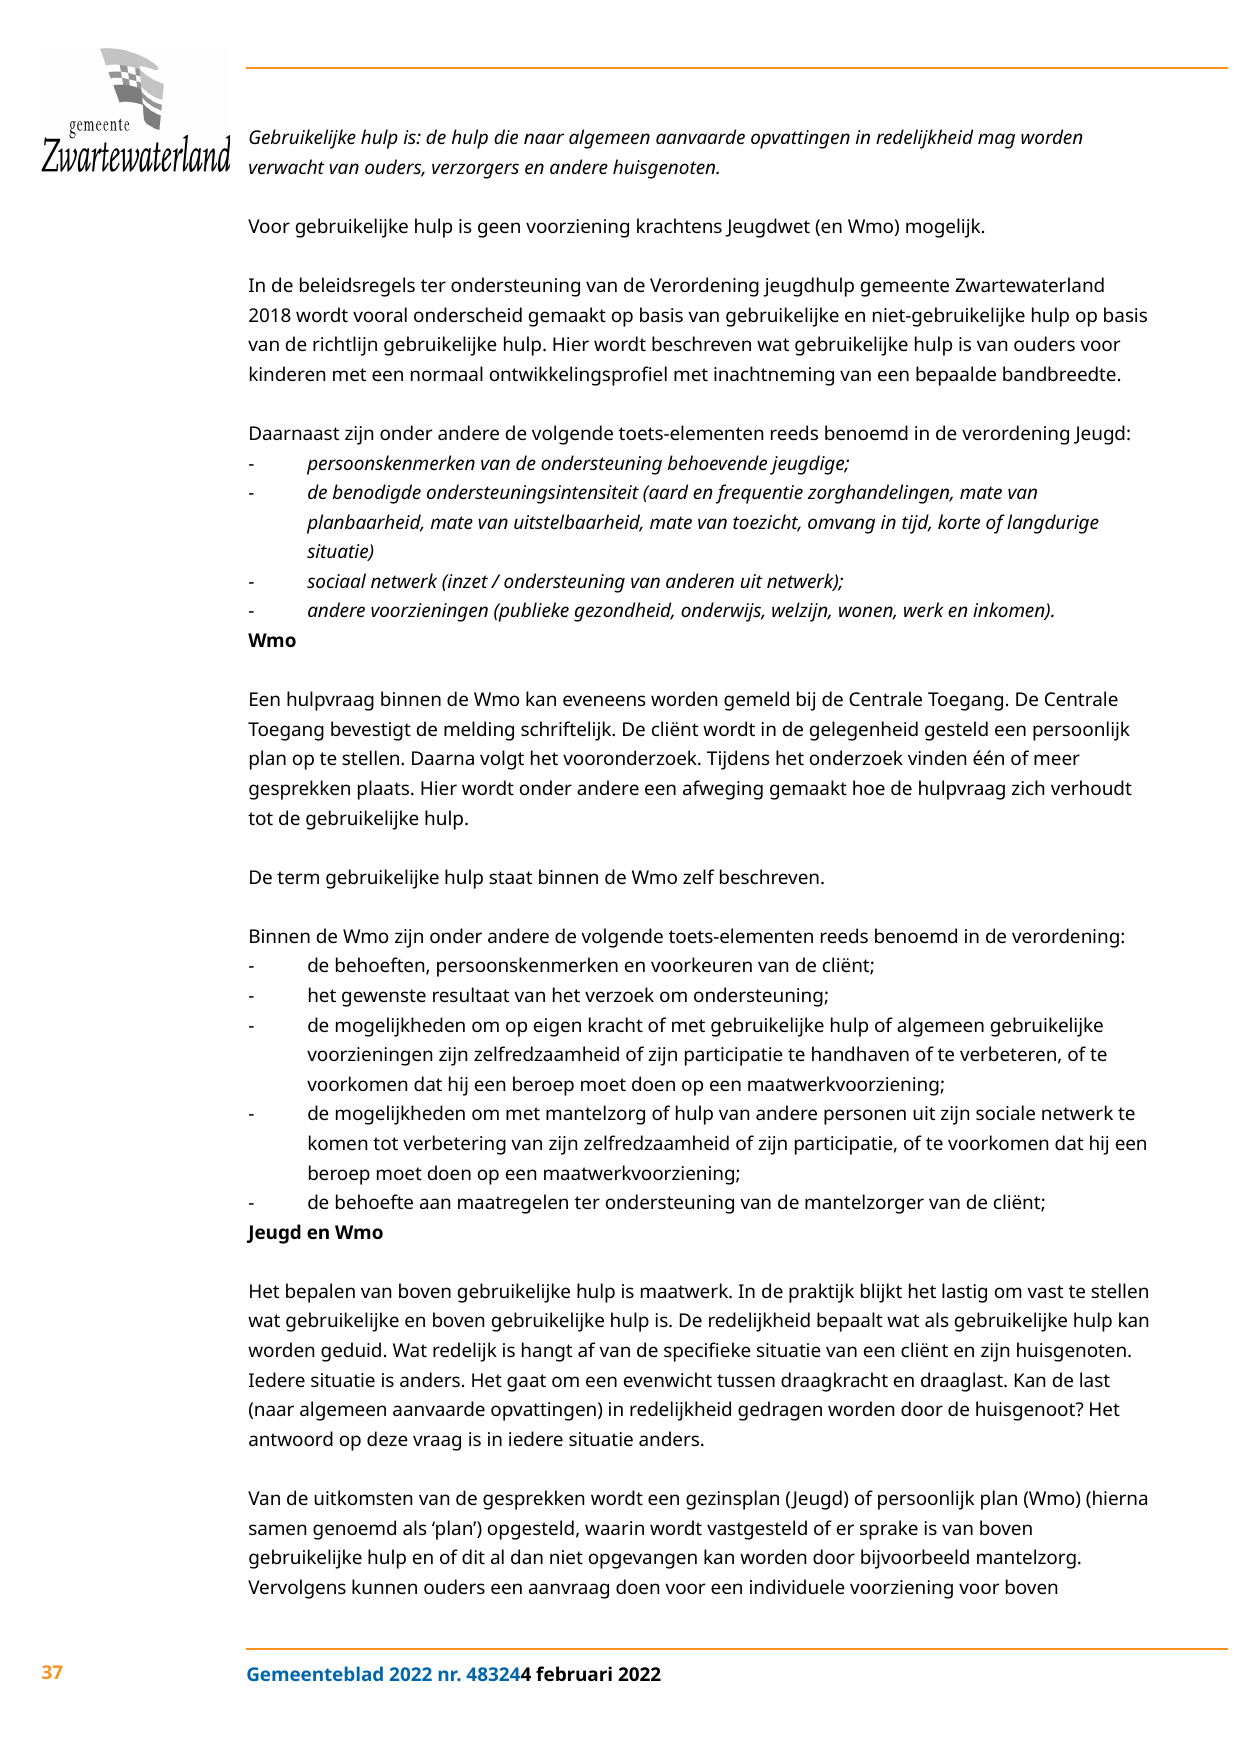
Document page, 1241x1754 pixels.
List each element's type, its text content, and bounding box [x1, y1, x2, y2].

list de behoeften, persoonskenmerken en voorkeuren van de cliënt; [248, 953, 1152, 978]
text Wmo [248, 627, 1152, 653]
list andere voorzieningen (publieke gezondheid, onderwijs, welzijn, wonen, werk en inkomen). [248, 598, 1152, 623]
text Binnen de Wmo zijn onder andere de volgende toets-elementen reeds benoemd in de verordening: [248, 923, 1152, 949]
text In de beleidsregels ter ondersteuning van de Verordening jeugdhulp gemeente Zwartewaterland 2018 wordt vooral onderscheid gemaakt op basis van gebruikelijke en niet-gebruikelijke hulp op basis van de richtlijn gebruikelijke hulp. Hier wordt beschreven wat gebruikelijke hulp is van ouders voor kinderen met een normaal ontwikkelingsprofiel met inachtneming van een bepaalde bandbreedte. [248, 272, 1152, 387]
list de behoefte aan maatregelen ter ondersteuning van de mantelzorger van de cliënt; [248, 1189, 1152, 1215]
text Jeugd en Wmo [248, 1219, 1152, 1245]
picture [41, 47, 231, 172]
text Van de uitkomsten van de gesprekken wordt een gezinsplan (Jeugd) of persoonlijk plan (Wmo) (hierna samen genoemd als ‘plan’) opgesteld, waarin wordt vastgesteld of er sprake is van boven gebruikelijke hulp en of dit al dan niet opgevangen kan worden door bijvoorbeeld mantelzorg. Vervolgens kunnen ouders een aanvraag doen voor een individuele voorziening voor boven [248, 1485, 1152, 1600]
text De term gebruikelijke hulp staat binnen de Wmo zelf beschreven. [248, 864, 1152, 890]
list de mogelijkheden om met mantelzorg of hulp van andere personen uit zijn sociale netwerk te komen tot verbetering van zijn zelfredzaamheid of zijn participatie, of te voorkomen dat hij een beroep moet doen op een maatwerkvoorziening; [248, 1101, 1152, 1186]
text Daarnaast zijn onder andere de volgende toets-elementen reeds benoemd in de verordening Jeugd: [248, 420, 1152, 446]
list de benodigde ondersteuningsintensiteit (aard en frequentie zorghandelingen, mate van planbaarheid, mate van uitstelbaarheid, mate van toezicht, omvang in tijd, korte of langdurige situatie) [248, 479, 1152, 564]
list het gewenste resultaat van het verzoek om ondersteuning; [248, 982, 1152, 1008]
list sociaal netwerk (inzet / ondersteuning van anderen uit netwerk); [248, 568, 1152, 594]
text Het bepalen van boven gebruikelijke hulp is maatwerk. In de praktijk blijkt het lastig om vast te stellen wat gebruikelijke en boven gebruikelijke hulp is. De redelijkheid bepaalt wat als gebruikelijke hulp kan worden geduid. Wat redelijk is hangt af van de specifieke situatie van een cliënt en zijn huisgenoten. Iedere situatie is anders. Het gaat om een evenwicht tussen draagkracht en draaglast. Kan de last (naar algemeen aanvaarde opvattingen) in redelijkheid gedragen worden door de huisgenoot? Het antwoord op deze vraag is in iedere situatie anders. [248, 1278, 1152, 1452]
text Een hulpvraag binnen de Wmo kan eveneens worden gemeld bij de Centrale Toegang. De Centrale Toegang bevestigt de melding schriftelijk. De cliënt wordt in de gelegenheid gesteld een persoonlijk plan op te stellen. Daarna volgt het vooronderzoek. Tijdens het onderzoek vinden één of meer gesprekken plaats. Hier wordt onder andere een afweging gemaakt hoe de hulpvraag zich verhoudt tot de gebruikelijke hulp. [248, 686, 1152, 831]
text Gebruikelijke hulp is: de hulp die naar algemeen aanvaarde opvattingen in redelijkheid mag worden verwacht van ouders, verzorgers en andere huisgenoten. [248, 124, 1152, 180]
list de mogelijkheden om op eigen kracht of met gebruikelijke hulp of algemeen gebruikelijke voorzieningen zijn zelfredzaamheid of zijn participatie te handhaven of te verbeteren, of te voorkomen dat hij een beroep moet doen op een maatwerkvoorziening; [248, 1012, 1152, 1097]
text Voor gebruikelijke hulp is geen voorziening krachtens Jeugdwet (en Wmo) mogelijk. [248, 213, 1152, 239]
list persoonskenmerken van de ondersteuning behoevende jeugdige; [248, 450, 1152, 476]
